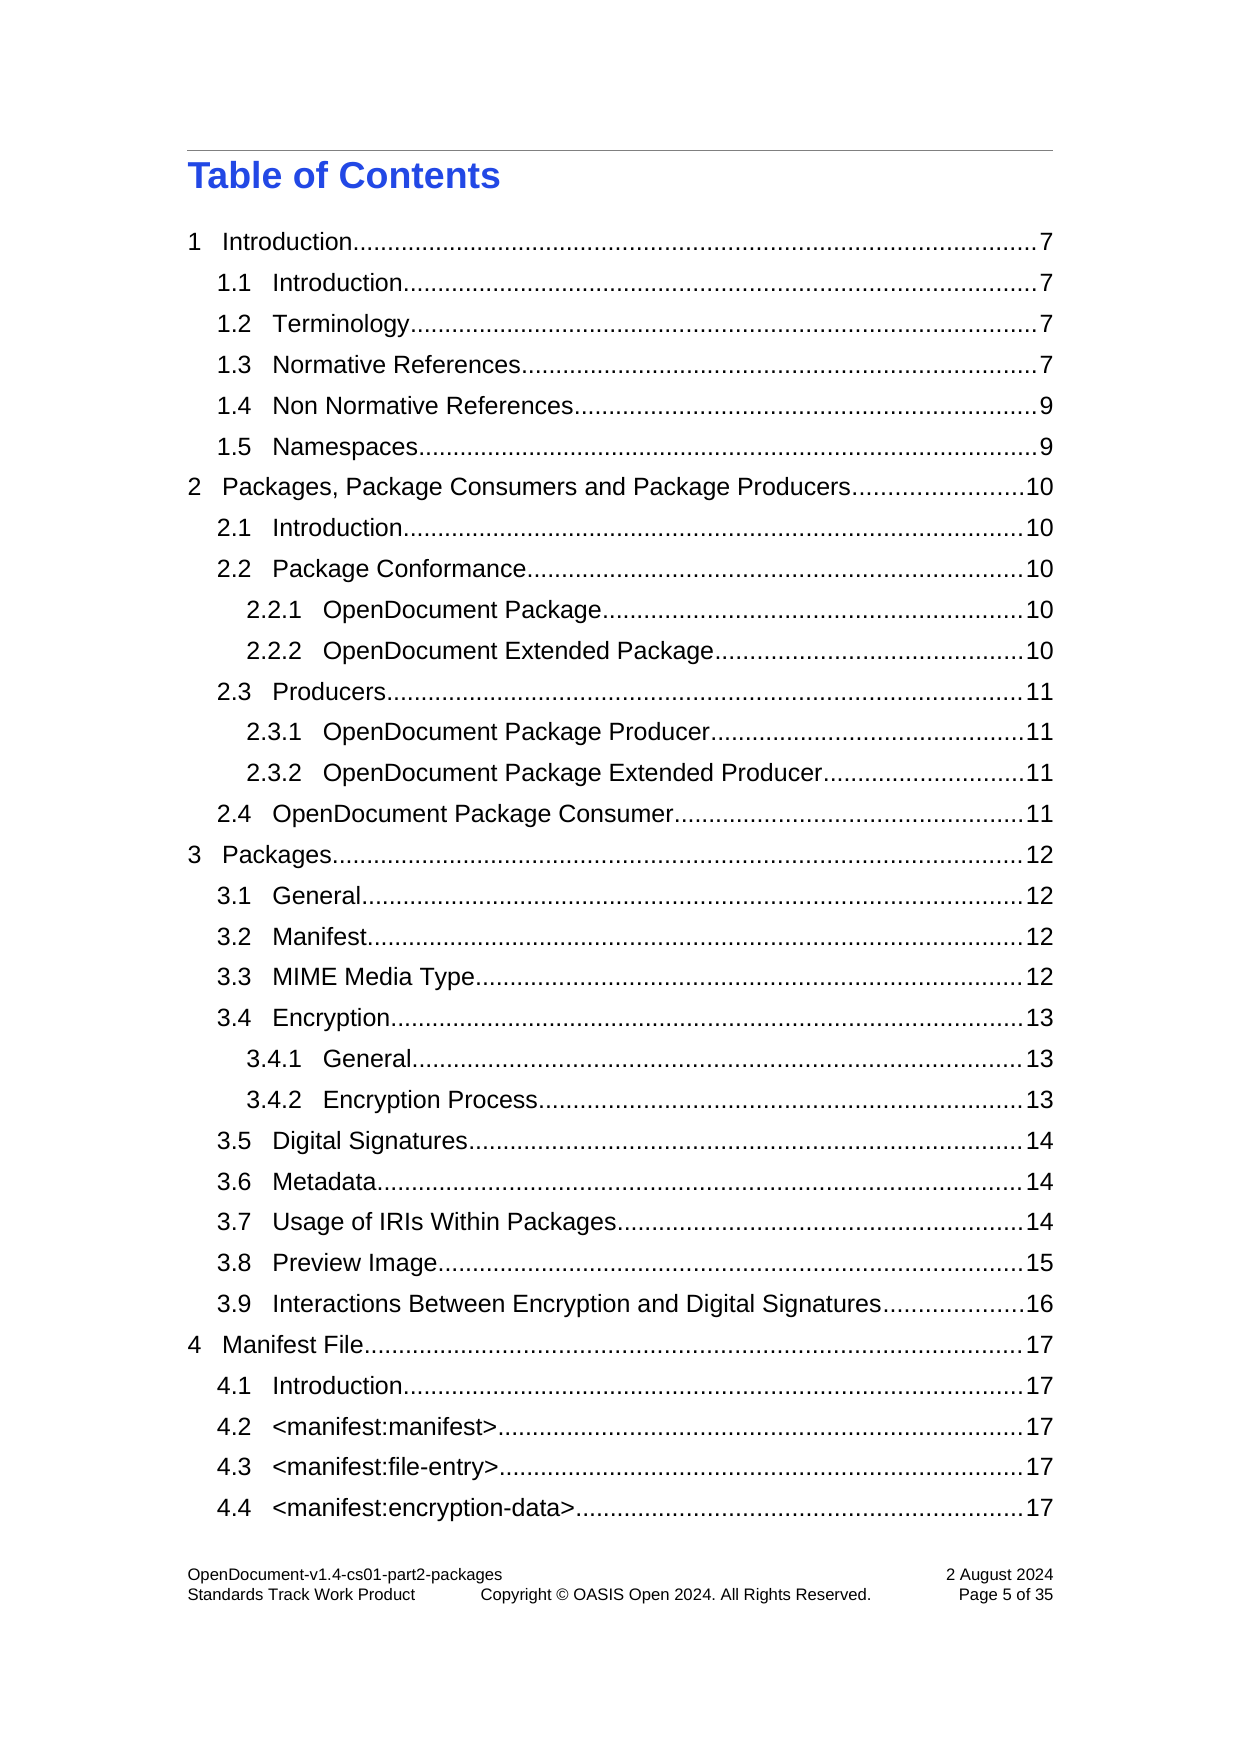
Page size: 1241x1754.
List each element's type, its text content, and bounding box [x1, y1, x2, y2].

text 2.2 Package Conformance 10 [217, 554, 1053, 583]
text 3.4.2 Encryption Process 13 [246, 1085, 1053, 1113]
text 4.1 Introduction 17 [217, 1371, 1053, 1399]
text 1 Introduction 7 [187, 227, 1053, 256]
text 2 Packages, Package Consumers and Package Producers 10 [187, 472, 1053, 501]
text 2.3.1 OpenDocument Package Producer 11 [246, 717, 1053, 746]
text 2.1 Introduction 10 [217, 513, 1053, 542]
text 3.9 Interactions Between Encryption and Digital Signatures 16 [217, 1289, 1053, 1318]
text 1.1 Introduction 7 [217, 268, 1053, 297]
text 3.1 General 12 [217, 881, 1053, 909]
text 4 Manifest File 17 [187, 1330, 1053, 1358]
text 1.4 Non Normative References 9 [217, 391, 1053, 419]
text 3.5 Digital Signatures 14 [217, 1126, 1053, 1154]
text 1.3 Normative References 7 [217, 350, 1053, 378]
text 3.6 Metadata 14 [217, 1166, 1053, 1195]
text 4.2 <manifest:manifest> 17 [217, 1411, 1053, 1440]
text 2.2.1 OpenDocument Package 10 [246, 595, 1053, 623]
text 4.3 <manifest:file-entry> 17 [217, 1452, 1053, 1481]
text 3.3 MIME Media Type 12 [217, 962, 1053, 991]
text 1.2 Terminology 7 [217, 309, 1053, 338]
text 3.2 Manifest 12 [217, 921, 1053, 950]
text 3.4 Encryption 13 [217, 1003, 1053, 1032]
text 1.5 Namespaces 9 [217, 431, 1053, 460]
text 3.8 Preview Image 15 [217, 1248, 1053, 1277]
text 2.3.2 OpenDocument Package Extended Producer 11 [246, 758, 1053, 787]
text 2.2.2 OpenDocument Extended Package 10 [246, 636, 1053, 664]
text 2.3 Producers 11 [217, 676, 1053, 705]
text 3.7 Usage of IRIs Within Packages 14 [217, 1207, 1053, 1236]
text 3 Packages 12 [187, 840, 1053, 868]
text Table of Contents [187, 151, 1053, 196]
text 4.4 <manifest:encryption-data> 17 [217, 1493, 1053, 1522]
text 2.4 OpenDocument Package Consumer 11 [217, 799, 1053, 828]
text 3.4.1 General 13 [246, 1044, 1053, 1073]
